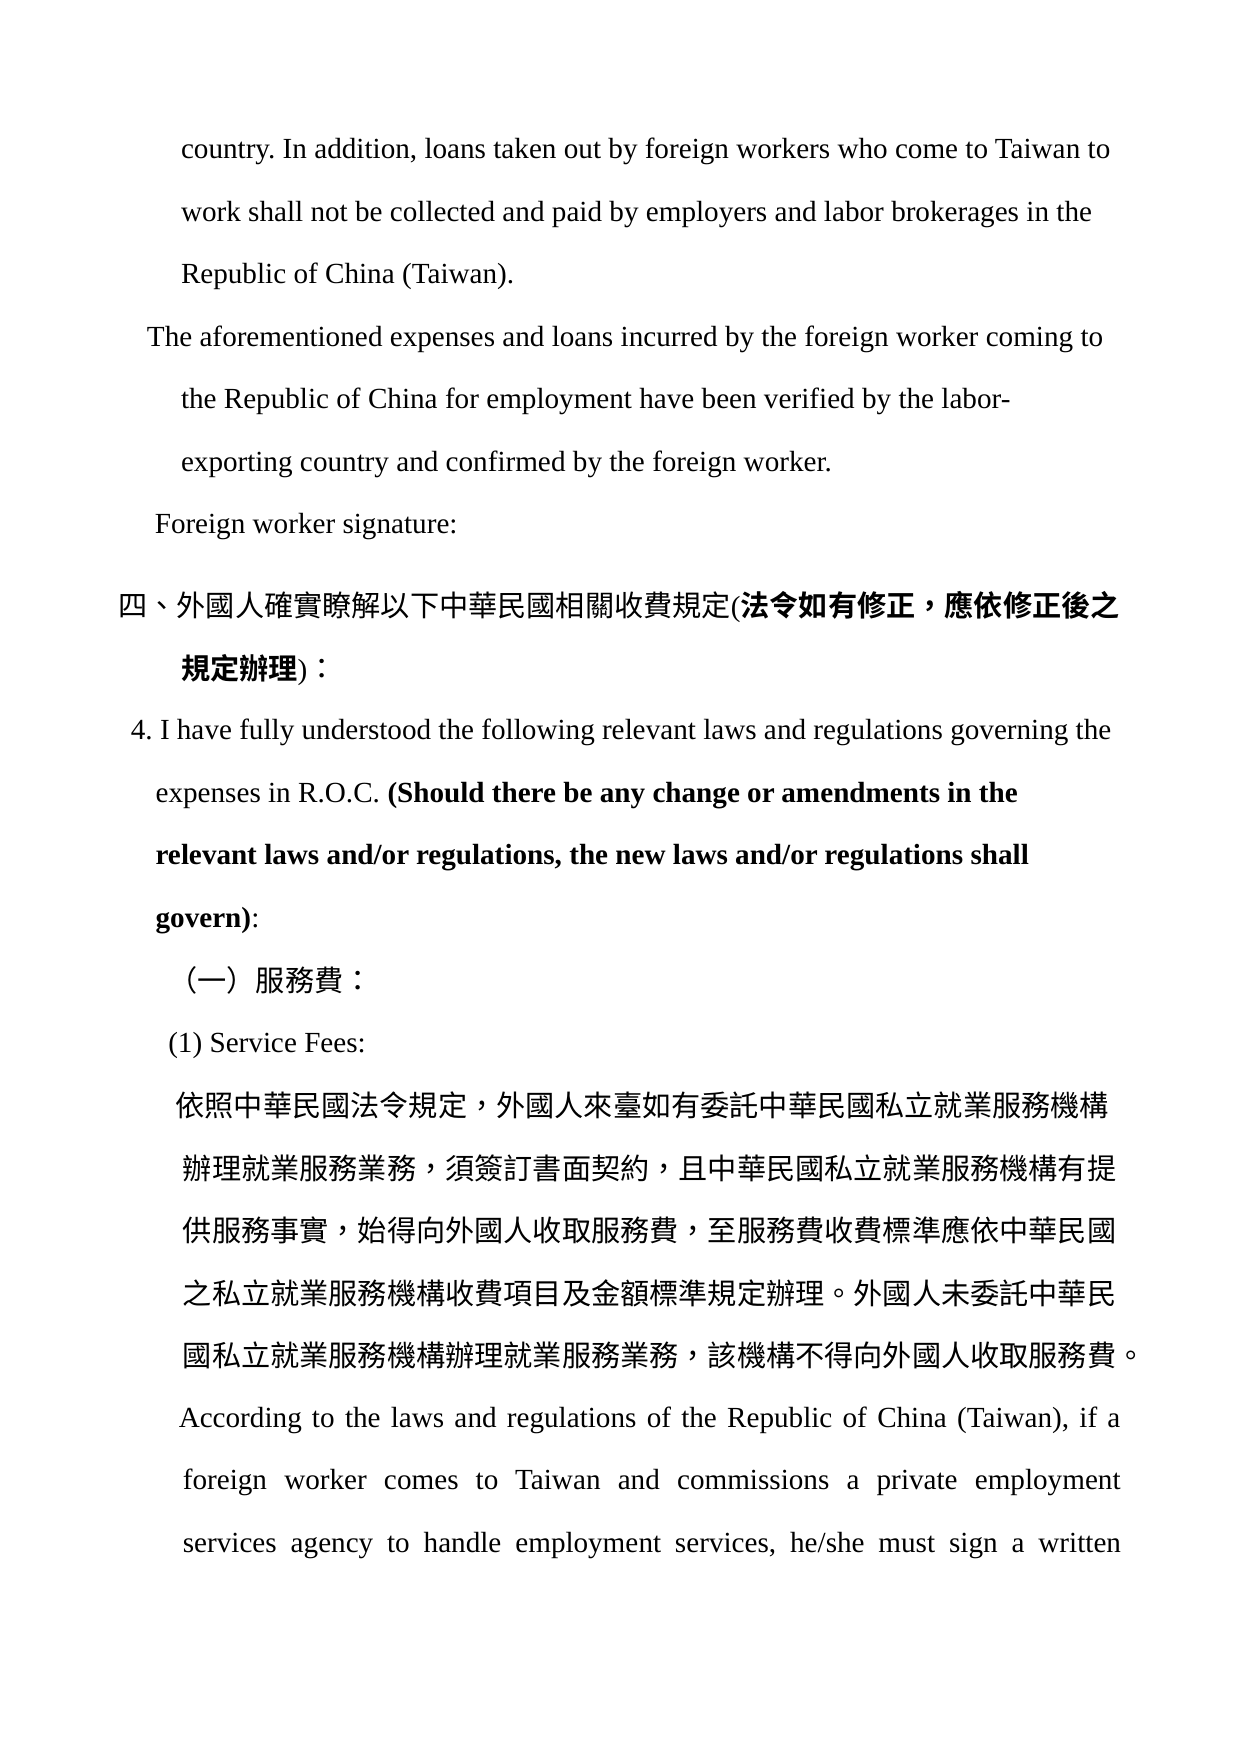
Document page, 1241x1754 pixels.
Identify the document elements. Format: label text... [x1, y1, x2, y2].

text 依照中華民國法令規定，外國人來臺如有委託中華民國私立就業服務機構辦理就業服務業務，須簽訂書面契約，且中華民國私立就業服務機構有提供服務事實，始得向外國人收取服務費，至服務費收費標準應依中華民國之私立就業服務機構收費項目及金額標準規定辦理。外國人未委託中華民國私立就業服務機構辦理就業服務業務，該機構不得向外國人收取服務費。 [168, 1062, 1122, 1375]
text （一）服務費： [168, 937, 1122, 1000]
text According to the laws and regulations of the Republic of China (Taiwan), if a foreign worker comes to Taiwan and commissions a private employment services agency to handle employment services, he/she must sign a written [168, 1375, 1122, 1562]
text country. In addition, loans taken out by foreign workers who come to Taiwan to work shall not be collected and paid by employers and labor brokerages in the Republic of China (Taiwan). [118, 106, 1122, 294]
text 4. I have fully understood the following relevant laws and regulations governing the expenses in R.O.C. (Should there be any change or amendments in the relevant laws and/or regulations, the new laws and/or regulations shall govern): [131, 687, 1122, 937]
text The aforementioned expenses and loans incurred by the foreign worker coming to the Republic of China for employment have been verified by the labor-exporting country and confirmed by the foreign worker. [118, 294, 1122, 481]
text (1) Service Fees: [168, 1000, 1122, 1062]
text Foreign worker signature: [118, 481, 1122, 544]
text 四、外國人確實瞭解以下中華民國相關收費規定(法令如有修正，應依修正後之規定辦理)： [118, 562, 1122, 687]
